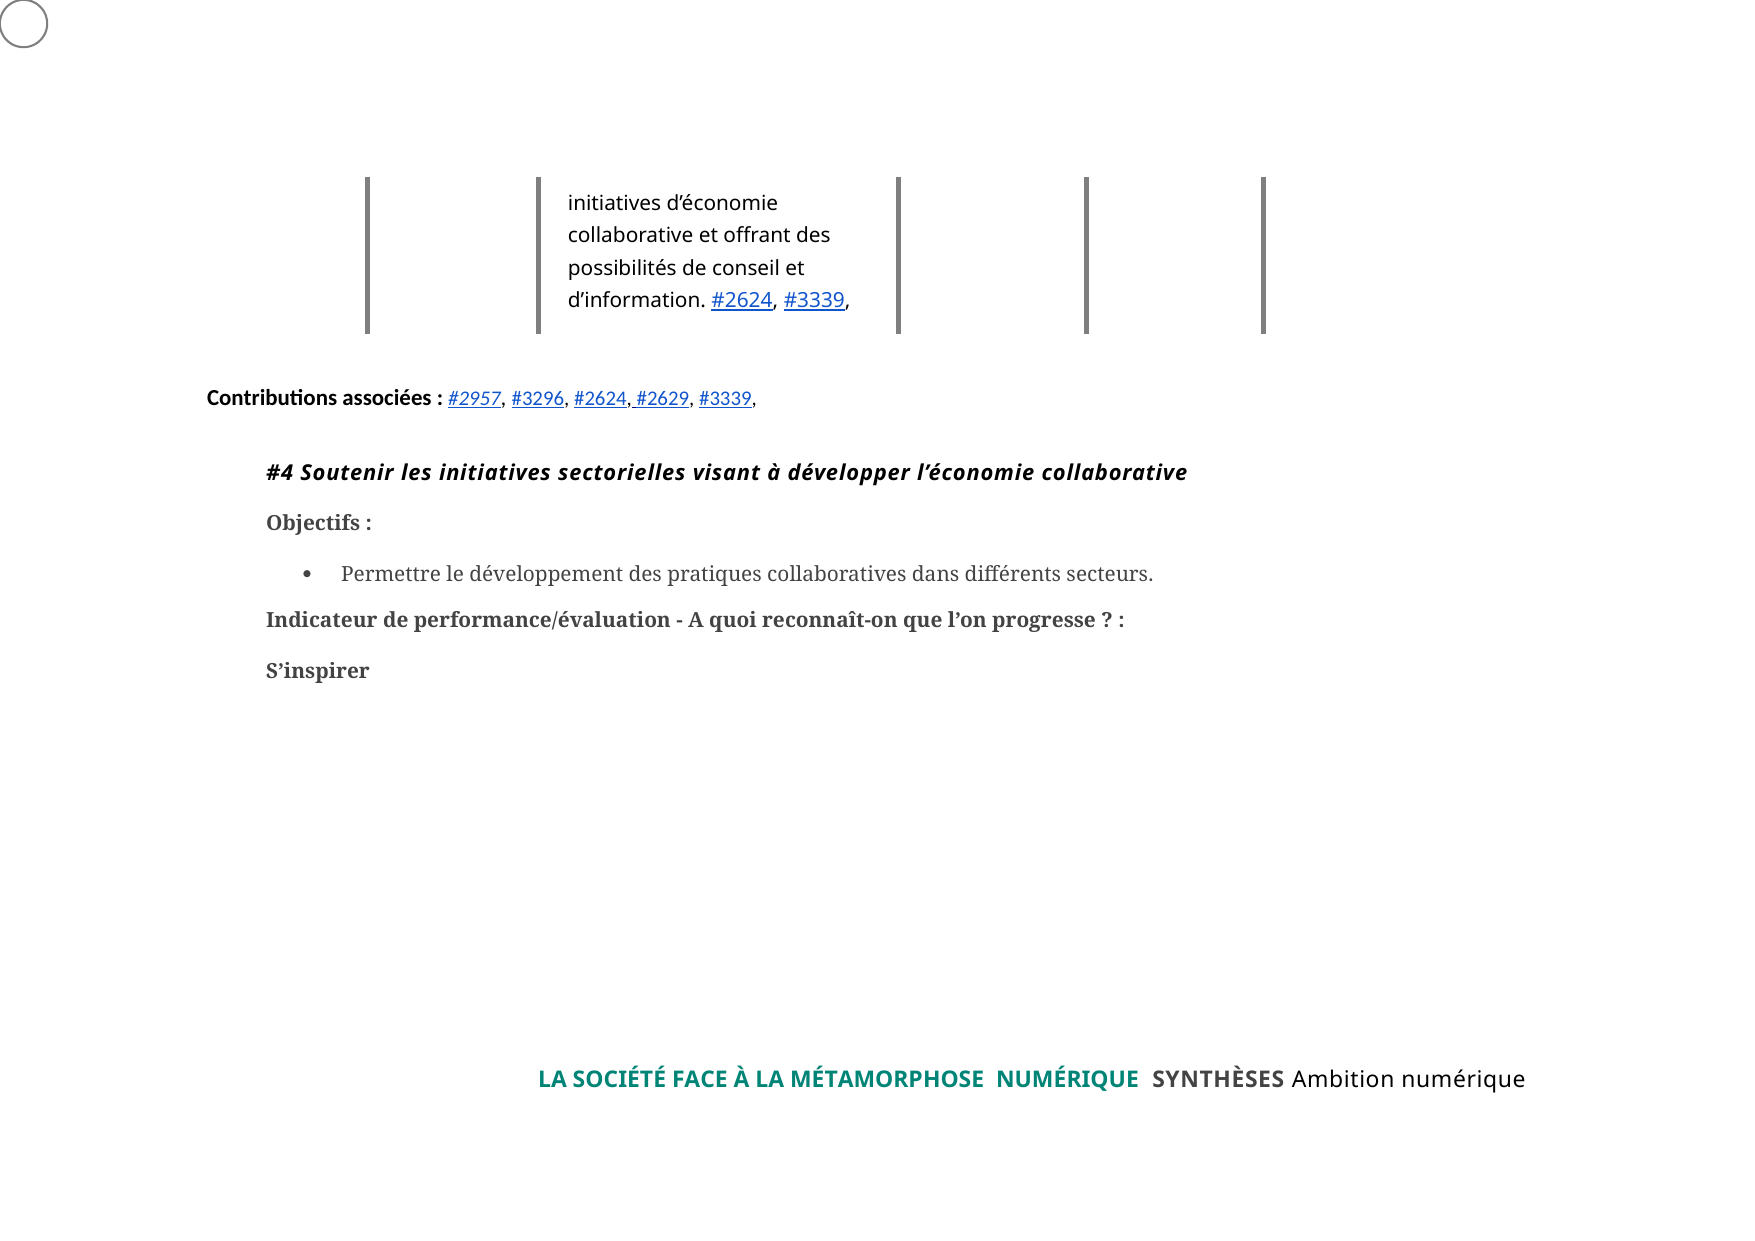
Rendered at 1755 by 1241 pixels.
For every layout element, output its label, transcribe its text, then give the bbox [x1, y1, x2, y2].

table_cell initiatives d’économie collaborative et offrant des possibilités de conseil et d’information. #2624, #3339, [541, 177, 896, 334]
table_cell [1089, 177, 1261, 334]
text Objectifs : [266, 503, 1492, 537]
text #4 Soutenir les initiatives sectorielles visant à développer l’économie collaborative [266, 457, 1551, 487]
text S’inspirer [266, 651, 1492, 685]
text Indicateur de performance/évaluation - A quoi reconnaît-on que l’on progresse ? : [266, 600, 1492, 634]
table_cell [901, 177, 1084, 334]
table_cell [370, 177, 536, 334]
table_cell [217, 177, 365, 334]
text Contributions associées : #2957, #3296, #2624, #2629, #3339, [207, 383, 1547, 411]
table_cell [1266, 177, 1520, 334]
list Permettre le développement des pratiques collaboratives dans différents secteurs. [303, 554, 1492, 588]
